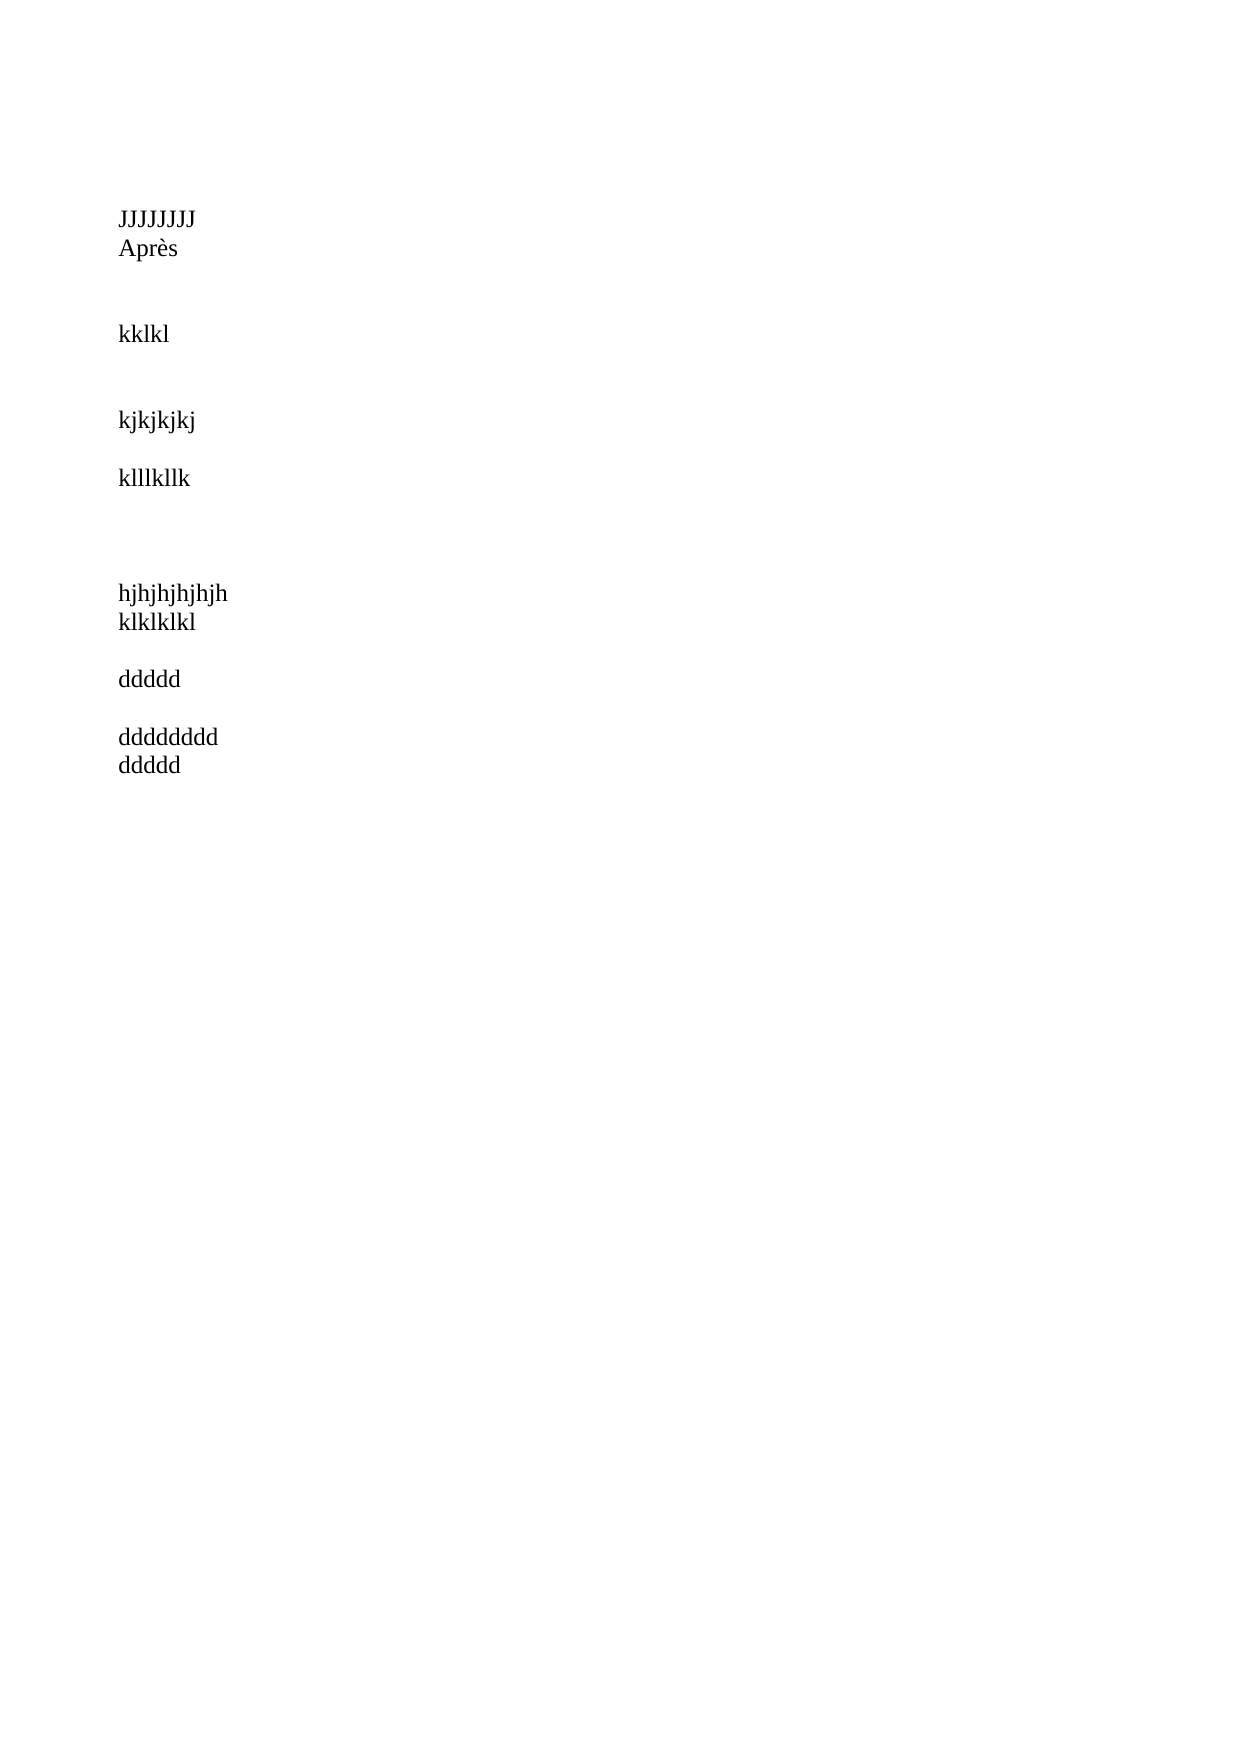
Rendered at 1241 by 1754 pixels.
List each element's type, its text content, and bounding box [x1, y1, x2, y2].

text kklkl [118, 319, 1122, 348]
text ddddd [118, 664, 1122, 693]
text kjkjkjkj [118, 406, 1122, 434]
text Après [118, 233, 1122, 262]
text klllkllk [118, 463, 1122, 492]
text dddddddd [118, 722, 1122, 751]
text klklklkl [118, 607, 1122, 636]
text ddddd [118, 751, 1122, 779]
text hjhjhjhjhjh [118, 578, 1122, 607]
text JJJJJJJJ [118, 204, 1122, 233]
